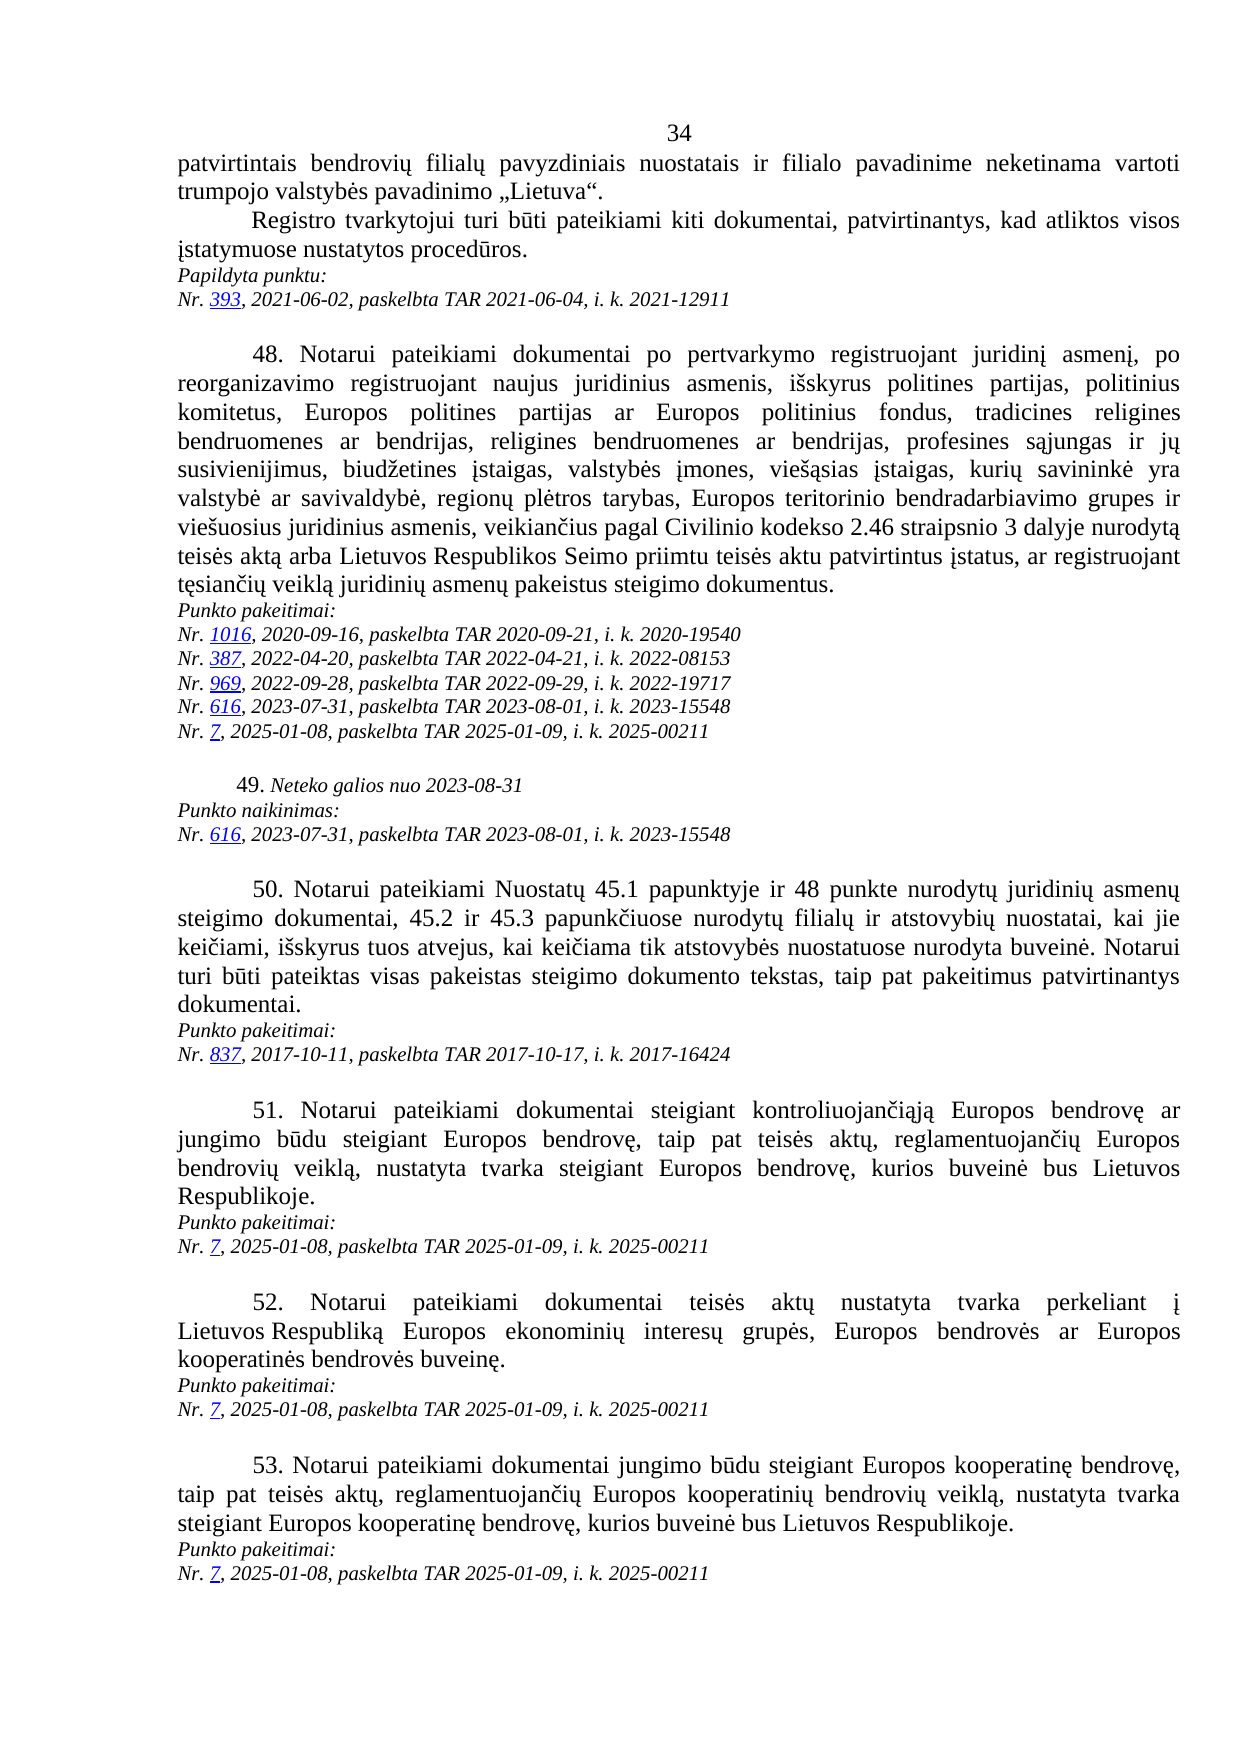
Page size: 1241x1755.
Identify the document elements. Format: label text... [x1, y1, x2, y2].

text 51. Notarui pateikiami dokumentai steigiant kontroliuojančiąją Europos bendrovę ar jungimo būdu steigiant Europos bendrovę, taip pat teisės aktų, reglamentuojančių Europos bendrovių veiklą, nustatyta tvarka steigiant Europos bendrovę, kurios buveinė bus Lietuvos Respublikoje. [177, 1095, 1181, 1210]
text Nr. 7, 2025-01-08, paskelbta TAR 2025-01-09, i. k. 2025-00211 [177, 1397, 1181, 1421]
text 53. Notarui pateikiami dokumentai jungimo būdu steigiant Europos kooperatinę bendrovę, taip pat teisės aktų, reglamentuojančių Europos kooperatinių bendrovių veiklą, nustatyta tvarka steigiant Europos kooperatinę bendrovę, kurios buveinė bus Lietuvos Respublikoje. [177, 1450, 1181, 1536]
text Nr. 616, 2023-07-31, paskelbta TAR 2023-08-01, i. k. 2023-15548 [177, 822, 1181, 846]
text Nr. 837, 2017-10-11, paskelbta TAR 2017-10-17, i. k. 2017-16424 [177, 1042, 1181, 1066]
text Nr. 1016, 2020-09-16, paskelbta TAR 2020-09-21, i. k. 2020-19540 [177, 622, 1181, 646]
text patvirtintais bendrovių filialų pavyzdiniais nuostatais ir filialo pavadinime neketinama vartoti trumpojo valstybės pavadinimo „Lietuva“. [177, 148, 1181, 205]
text 52. Notarui pateikiami dokumentai teisės aktų nustatyta tvarka perkeliant į Lietuvos Respubliką Europos ekonominių interesų grupės, Europos bendrovės ar Europos kooperatinės bendrovės buveinę. [177, 1287, 1181, 1373]
text Punkto pakeitimai: [177, 1373, 1181, 1397]
text Nr. 7, 2025-01-08, paskelbta TAR 2025-01-09, i. k. 2025-00211 [177, 1561, 1181, 1584]
text Punkto naikinimas: [177, 798, 1181, 822]
text 48. Notarui pateikiami dokumentai po pertvarkymo registruojant juridinį asmenį, po reorganizavimo registruojant naujus juridinius asmenis, išskyrus politines partijas, politinius komitetus, Europos politines partijas ar Europos politinius fondus, tradicines religines bendruomenes ar bendrijas, religines bendruomenes ar bendrijas, profesines sąjungas ir jų susivienijimus, biudžetines įstaigas, valstybės įmones, viešąsias įstaigas, kurių savininkė yra valstybė ar savivaldybė, regionų plėtros tarybas, Europos teritorinio bendradarbiavimo grupes ir viešuosius juridinius asmenis, veikiančius pagal Civilinio kodekso 2.46 straipsnio 3 dalyje nurodytą teisės aktą arba Lietuvos Respublikos Seimo priimtu teisės aktu patvirtintus įstatus, ar registruojant tęsiančių veiklą juridinių asmenų pakeistus steigimo dokumentus. [177, 339, 1181, 598]
text Nr. 7, 2025-01-08, paskelbta TAR 2025-01-09, i. k. 2025-00211 [177, 1234, 1181, 1258]
text Punkto pakeitimai: [177, 1210, 1181, 1234]
text Nr. 387, 2022-04-20, paskelbta TAR 2022-04-21, i. k. 2022-08153 [177, 646, 1181, 670]
text Papildyta punktu: [177, 263, 1181, 287]
text Punkto pakeitimai: [177, 598, 1181, 622]
text Nr. 616, 2023-07-31, paskelbta TAR 2023-08-01, i. k. 2023-15548 [177, 694, 1181, 718]
text 50. Notarui pateikiami Nuostatų 45.1 papunktyje ir 48 punkte nurodytų juridinių asmenų steigimo dokumentai, 45.2 ir 45.3 papunkčiuose nurodytų filialų ir atstovybių nuostatai, kai jie keičiami, išskyrus tuos atvejus, kai keičiama tik atstovybės nuostatuose nurodyta buveinė. Notarui turi būti pateiktas visas pakeistas steigimo dokumento tekstas, taip pat pakeitimus patvirtinantys dokumentai. [177, 874, 1181, 1018]
text Punkto pakeitimai: [177, 1536, 1181, 1561]
text 49. Neteko galios nuo 2023-08-31 [177, 771, 1181, 798]
text Registro tvarkytojui turi būti pateikiami kiti dokumentai, patvirtinantys, kad atliktos visos įstatymuose nustatytos procedūros. [177, 205, 1181, 263]
text Nr. 969, 2022-09-28, paskelbta TAR 2022-09-29, i. k. 2022-19717 [177, 670, 1181, 694]
text Nr. 393, 2021-06-02, paskelbta TAR 2021-06-04, i. k. 2021-12911 [177, 287, 1181, 311]
text Punkto pakeitimai: [177, 1018, 1181, 1042]
text Nr. 7, 2025-01-08, paskelbta TAR 2025-01-09, i. k. 2025-00211 [177, 718, 1181, 743]
